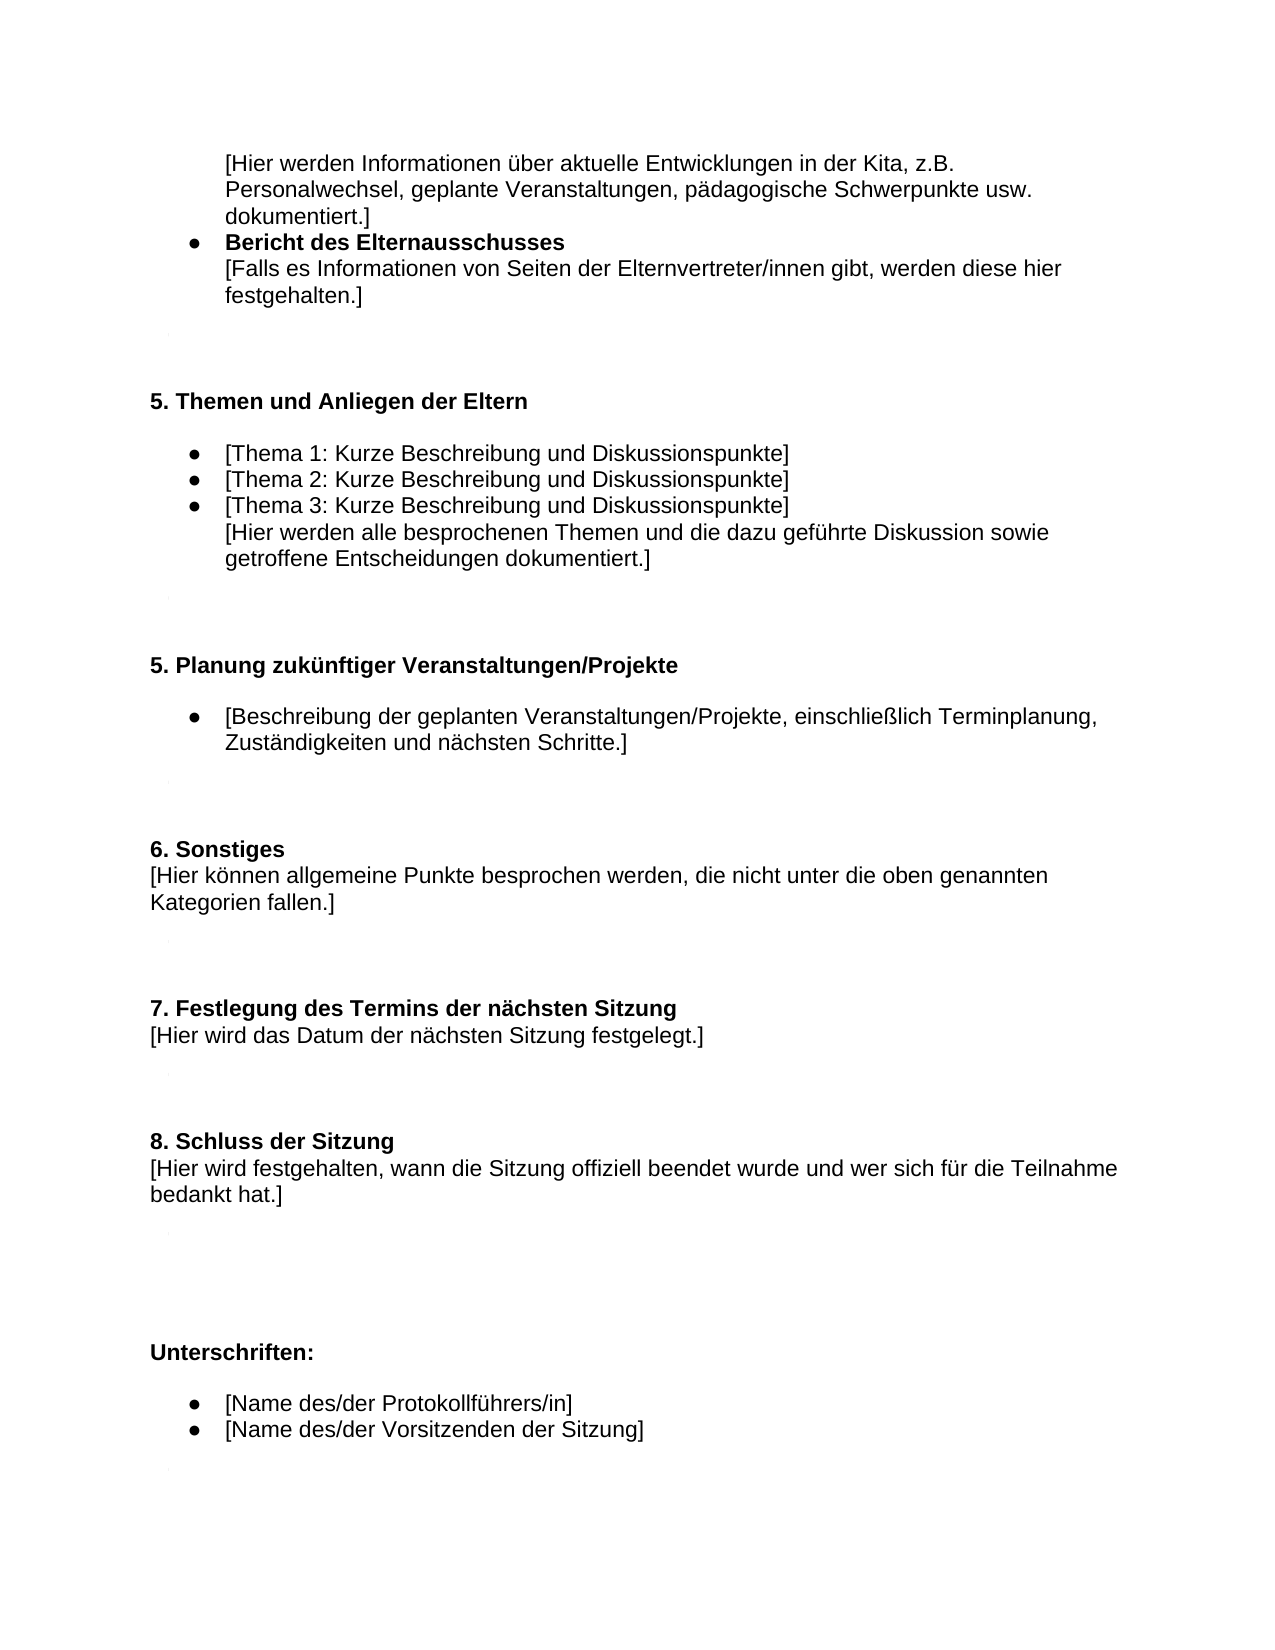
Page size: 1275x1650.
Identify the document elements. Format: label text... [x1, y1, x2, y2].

list Bericht des Elternausschusses [Falls es Informationen von Seiten der Elternvertreter/innen gibt, werden diese hier festgehalten.] [187, 229, 1125, 308]
list [Beschreibung der geplanten Veranstaltungen/Projekte, einschließlich Terminplanung, Zuständigkeiten und nächsten Schritte.] [187, 703, 1125, 756]
text 6. Sonstiges [Hier können allgemeine Punkte besprochen werden, die nicht unter die oben genannten Kategorien fallen.] [150, 836, 1125, 915]
list [Thema 3: Kurze Beschreibung und Diskussionspunkte] [Hier werden alle besprochenen Themen und die dazu geführte Diskussion sowie getroffene Entscheidungen dokumentiert.] [187, 492, 1125, 571]
list [Name des/der Protokollführers/in] [187, 1390, 1125, 1416]
text 5. Planung zukünftiger Veranstaltungen/Projekte [150, 652, 1125, 678]
text 5. Themen und Anliegen der Eltern [150, 388, 1125, 415]
list [Thema 2: Kurze Beschreibung und Diskussionspunkte] [187, 466, 1125, 492]
text 8. Schluss der Sitzung [Hier wird festgehalten, wann die Sitzung offiziell beendet wurde und wer sich für die Teilnahme bedankt hat.] [150, 1128, 1125, 1207]
text Unterschriften: [150, 1339, 1125, 1365]
list [Thema 1: Kurze Beschreibung und Diskussionspunkte] [187, 440, 1125, 466]
text 7. Festlegung des Termins der nächsten Sitzung [Hier wird das Datum der nächsten Sitzung festgelegt.] [150, 995, 1125, 1048]
list [Name des/der Vorsitzenden der Sitzung] [187, 1416, 1125, 1443]
list [Hier werden Informationen über aktuelle Entwicklungen in der Kita, z.B. Personalwechsel, geplante Veranstaltungen, pädagogische Schwerpunkte usw. dokumentiert.] [187, 150, 1125, 229]
